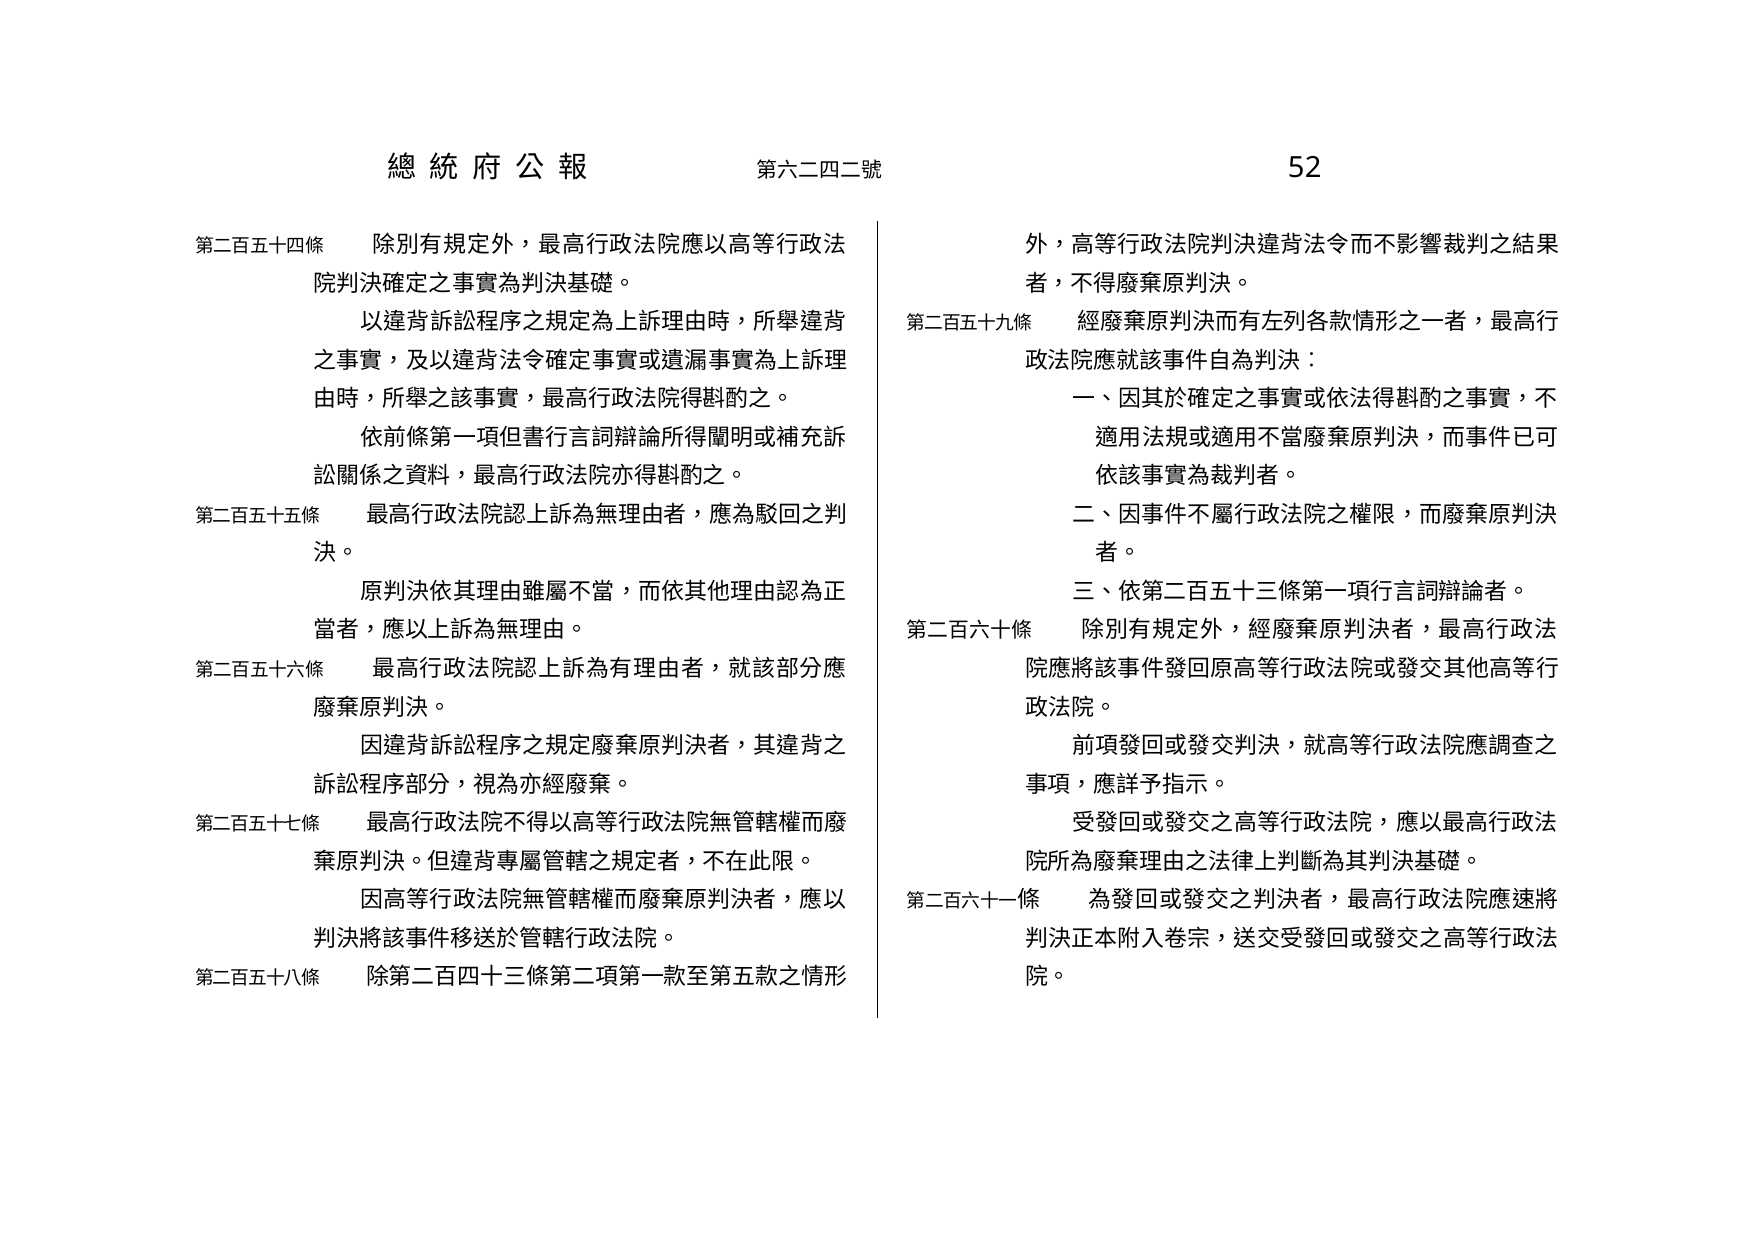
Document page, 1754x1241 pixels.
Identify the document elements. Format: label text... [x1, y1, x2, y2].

text 第二百五十四條 除別有規定外，最高行政法院應以高等行政法院判決確定之事實為判決基礎。 [195, 222, 847, 299]
text 第二百五十五條 最高行政法院認上訴為無理由者，應為駁回之判決。 [195, 491, 847, 568]
text 第二百五十七條 最高行政法院不得以高等行政法院無管轄權而廢棄原判決。但違背專屬管轄之規定者，不在此限。 [195, 800, 847, 877]
text 第二百五十八條 除第二百四十三條第二項第一款至第五款之情形 [195, 954, 847, 992]
text 前項發回或發交判決，就高等行政法院應調查之事項，應詳予指示。 [1025, 723, 1559, 800]
text 第二百五十六條 最高行政法院認上訴為有理由者，就該部分應廢棄原判決。 [195, 646, 847, 723]
text 第二百六十一條 為發回或發交之判決者，最高行政法院應速將判決正本附入卷宗，送交受發回或發交之高等行政法院。 [907, 877, 1559, 992]
text 原判決依其理由雖屬不當，而依其他理由認為正當者，應以上訴為無理由。 [313, 568, 847, 646]
text 二、因事件不屬行政法院之權限，而廢棄原判決者。 [1072, 491, 1559, 568]
text 因高等行政法院無管轄權而廢棄原判決者，應以判決將該事件移送於管轄行政法院。 [313, 877, 847, 954]
text 受發回或發交之高等行政法院，應以最高行政法院所為廢棄理由之法律上判斷為其判決基礎。 [1025, 800, 1559, 877]
text 因違背訴訟程序之規定廢棄原判決者，其違背之訴訟程序部分，視為亦經廢棄。 [313, 723, 847, 800]
text 外，高等行政法院判決違背法令而不影響裁判之結果者，不得廢棄原判決。 [907, 222, 1559, 299]
text 以違背訴訟程序之規定為上訴理由時，所舉違背之事實，及以違背法令確定事實或遺漏事實為上訴理由時，所舉之該事實，最高行政法院得斟酌之。 [313, 299, 847, 414]
text 三、依第二百五十三條第一項行言詞辯論者。 [1072, 568, 1559, 607]
text 第二百五十九條 經廢棄原判決而有左列各款情形之一者，最高行政法院應就該事件自為判決︰ [907, 299, 1559, 376]
text 依前條第一項但書行言詞辯論所得闡明或補充訴訟關係之資料，最高行政法院亦得斟酌之。 [313, 414, 847, 491]
text 一、因其於確定之事實或依法得斟酌之事實，不適用法規或適用不當廢棄原判決，而事件已可依該事實為裁判者。 [1072, 376, 1559, 491]
text 第二百六十條 除別有規定外，經廢棄原判決者，最高行政法院應將該事件發回原高等行政法院或發交其他高等行政法院。 [907, 607, 1559, 723]
